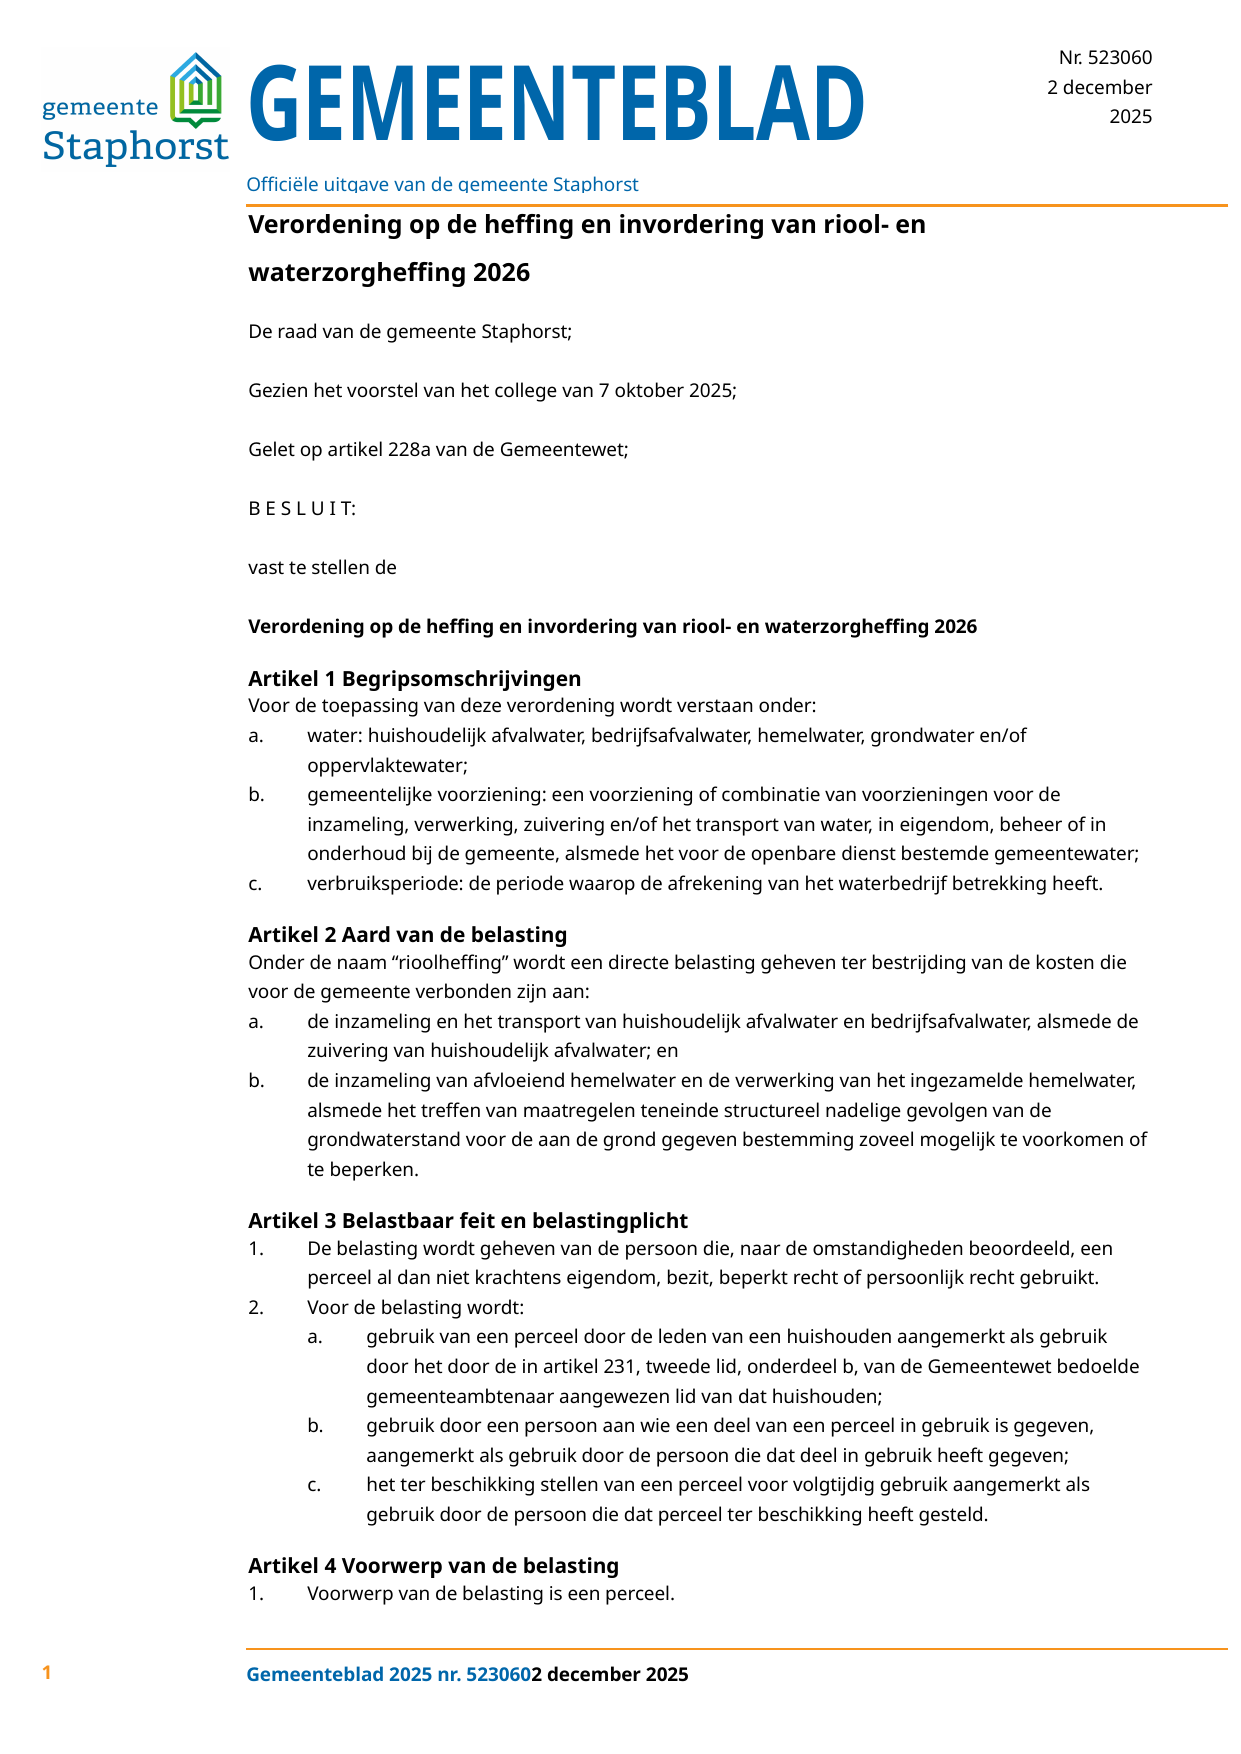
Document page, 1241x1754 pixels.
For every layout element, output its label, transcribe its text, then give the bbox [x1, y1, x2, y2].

list water: huishoudelijk afvalwater, bedrijfsafvalwater, hemelwater, grondwater en/of oppervlaktewater; [248, 722, 1152, 777]
list verbruiksperiode: de periode waarop de afrekening van het waterbedrijf betrekking heeft. [248, 870, 1152, 896]
picture [41, 47, 231, 172]
list gemeentelijke voorziening: een voorziening of combinatie van voorzieningen voor de inzameling, verwerking, zuivering en/of het transport van water, in eigendom, beheer of in onderhoud bij de gemeente, alsmede het voor de openbare dienst bestemde gemeentewater; [248, 781, 1152, 866]
list gebruik van een perceel door de leden van een huishouden aangemerkt als gebruik door het door de in artikel 231, tweede lid, onderdeel b, van de Gemeentewet bedoelde gemeenteambtenaar aangewezen lid van dat huishouden; [307, 1324, 1152, 1408]
text De raad van de gemeente Staphorst; [248, 318, 1152, 344]
text Verordening op de heffing en invordering van riool- en waterzorgheffing 2026 [248, 207, 1152, 288]
list De belasting wordt geheven van de persoon die, naar de omstandigheden beoordeeld, een perceel al dan niet krachtens eigendom, bezit, beperkt recht of persoonlijk recht gebruikt. [248, 1235, 1152, 1290]
list de inzameling en het transport van huishoudelijk afvalwater en bedrijfsafvalwater, alsmede de zuivering van huishoudelijk afvalwater; en [248, 1008, 1152, 1063]
text Gezien het voorstel van het college van 7 oktober 2025; [248, 377, 1152, 403]
text Artikel 2 Aard van de belasting [248, 921, 1152, 949]
list het ter beschikking stellen van een perceel voor volgtijdig gebruik aangemerkt als gebruik door de persoon die dat perceel ter beschikking heeft gesteld. [307, 1472, 1152, 1527]
text Onder de naam “rioolheffing” wordt een directe belasting geheven ter bestrijding van de kosten die voor de gemeente verbonden zijn aan: [248, 949, 1152, 1004]
list Voorwerp van de belasting is een perceel. [248, 1580, 1152, 1606]
text Artikel 1 Begripsomschrijvingen [248, 664, 1152, 693]
list gebruik door een persoon aan wie een deel van een perceel in gebruik is gegeven, aangemerkt als gebruik door de persoon die dat deel in gebruik heeft gegeven; [307, 1412, 1152, 1468]
text Verordening op de heffing en invordering van riool- en waterzorgheffing 2026 [248, 614, 1152, 639]
text Artikel 4 Voorwerp van de belasting [248, 1552, 1152, 1580]
text B E S L U I T: [248, 495, 1152, 521]
list de inzameling van afvloeiend hemelwater en de verwerking van het ingezamelde hemelwater, alsmede het treffen van maatregelen teneinde structureel nadelige gevolgen van de grondwaterstand voor de aan de grond gegeven bestemming zoveel mogelijk te voorkomen of te beperken. [248, 1067, 1152, 1182]
text Gelet op artikel 228a van de Gemeentewet; [248, 436, 1152, 462]
text Artikel 3 Belastbaar feit en belastingplicht [248, 1206, 1152, 1235]
text Voor de toepassing van deze verordening wordt verstaan onder: [248, 693, 1152, 718]
text vast te stellen de [248, 554, 1152, 580]
list Voor de belasting wordt: [248, 1294, 1152, 1320]
